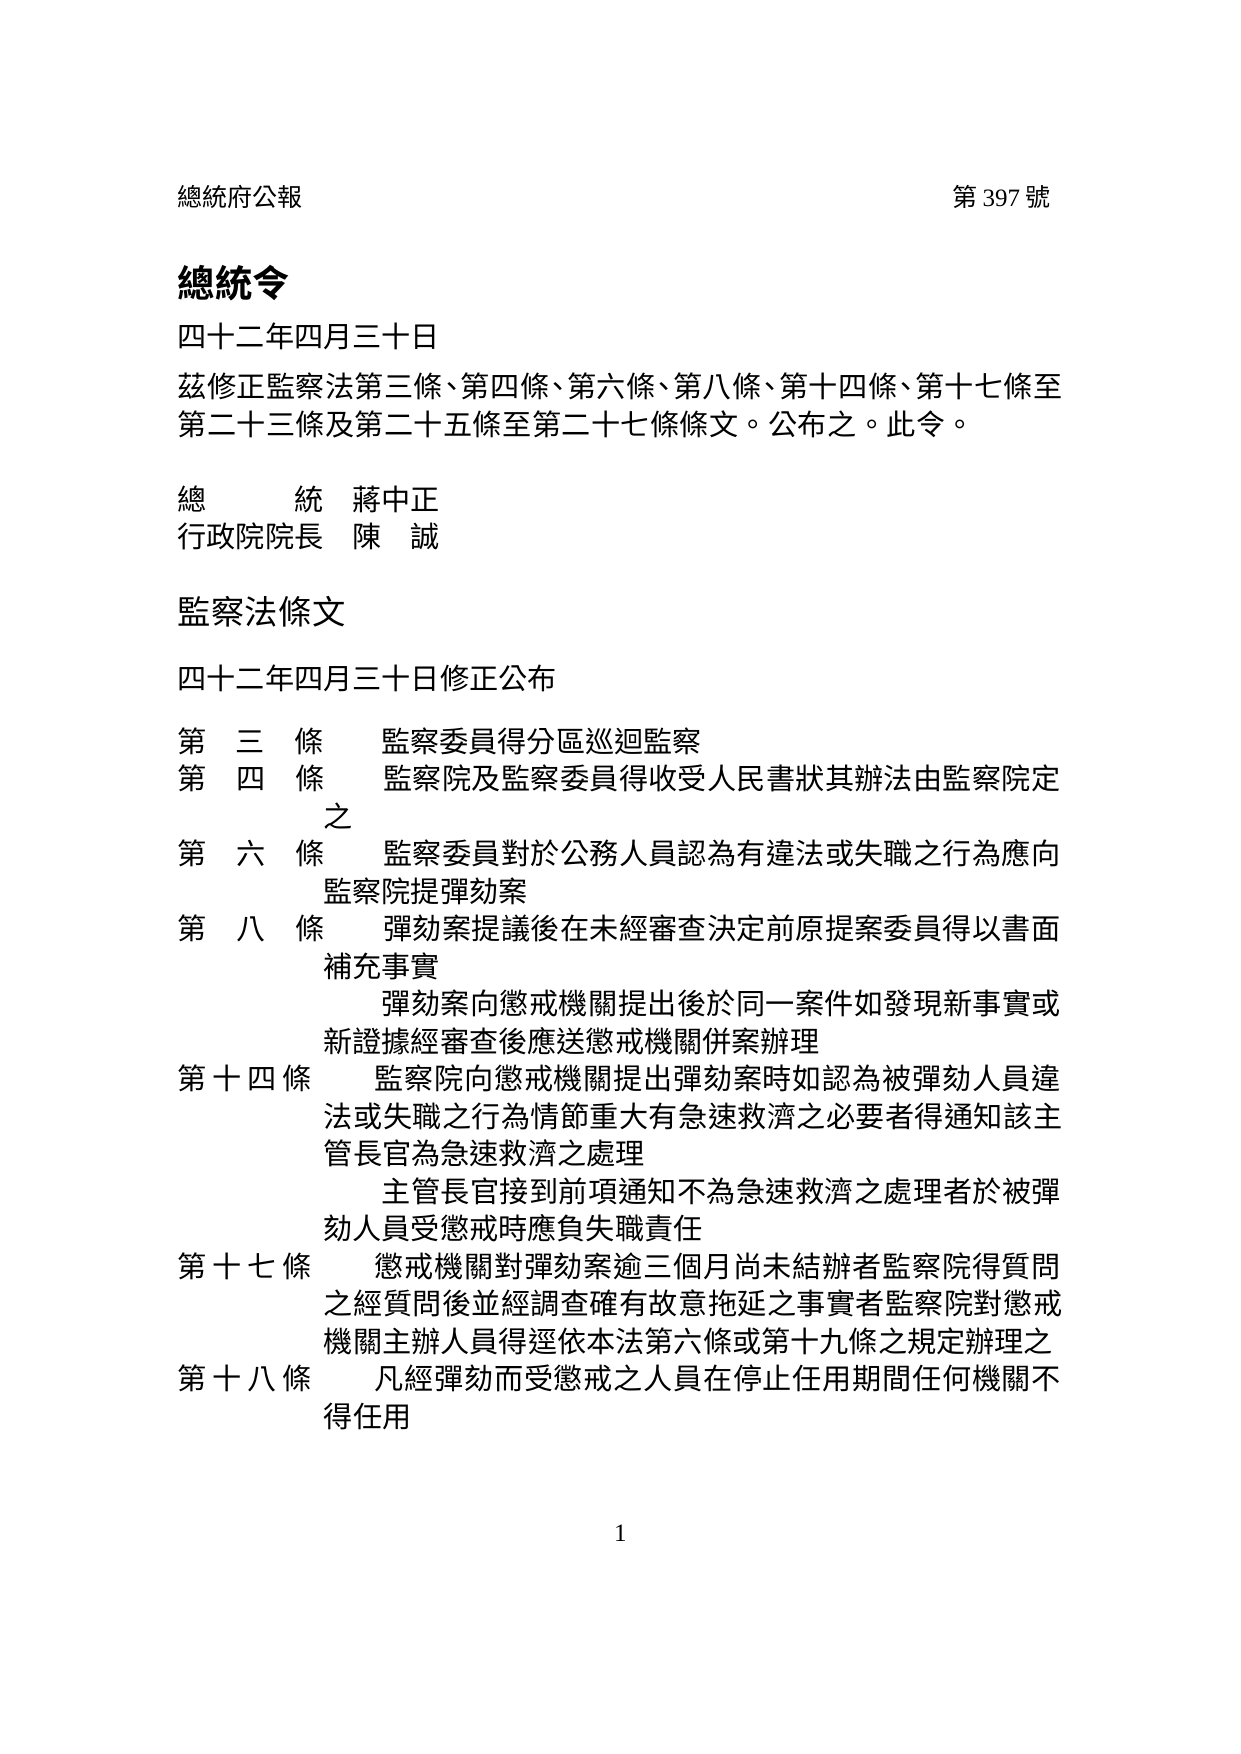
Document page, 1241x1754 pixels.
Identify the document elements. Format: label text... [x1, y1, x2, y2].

text 第十八條 凡經彈劾而受懲戒之人員在停止任用期間任何機關不得任用 [177, 1359, 1063, 1434]
text 第 四 條 監察院及監察委員得收受人民書狀其辦法由監察院定之 [177, 759, 1063, 834]
text 四十二年四月三十日修正公布 [177, 657, 1063, 697]
text 茲修正監察法第三條、第四條、第六條、第八條、第十四條、第十七條至第二十三條及第二十五條至第二十七條條文。公布之。此令。 [177, 368, 1063, 443]
text 主管長官接到前項通知不為急速救濟之處理者於被彈劾人員受懲戒時應負失職責任 [323, 1172, 1063, 1247]
text 監察法條文 [177, 593, 1063, 632]
text 行政院院長 陳 誠 [177, 518, 1063, 555]
text 第 六 條 監察委員對於公務人員認為有違法或失職之行為應向監察院提彈劾案 [177, 834, 1063, 909]
text 總 統 蔣中正 [177, 480, 1063, 518]
text 四十二年四月三十日 [177, 318, 1063, 355]
text 第 三 條 監察委員得分區巡迴監察 [177, 722, 1063, 759]
text 第 八 條 彈劾案提議後在未經審查決定前原提案委員得以書面補充事實 [177, 909, 1063, 984]
text 彈劾案向懲戒機關提出後於同一案件如發現新事實或新證據經審查後應送懲戒機關併案辦理 [323, 984, 1063, 1059]
text 第十四條 監察院向懲戒機關提出彈劾案時如認為被彈劾人員違法或失職之行為情節重大有急速救濟之必要者得通知該主管長官為急速救濟之處理 [177, 1059, 1063, 1172]
text 第十七條 懲戒機關對彈劾案逾三個月尚未結辦者監察院得質問之經質問後並經調查確有故意拖延之事實者監察院對懲戒機關主辦人員得逕依本法第六條或第十九條之規定辦理之 [177, 1247, 1063, 1359]
text 總統令 [177, 266, 1063, 305]
